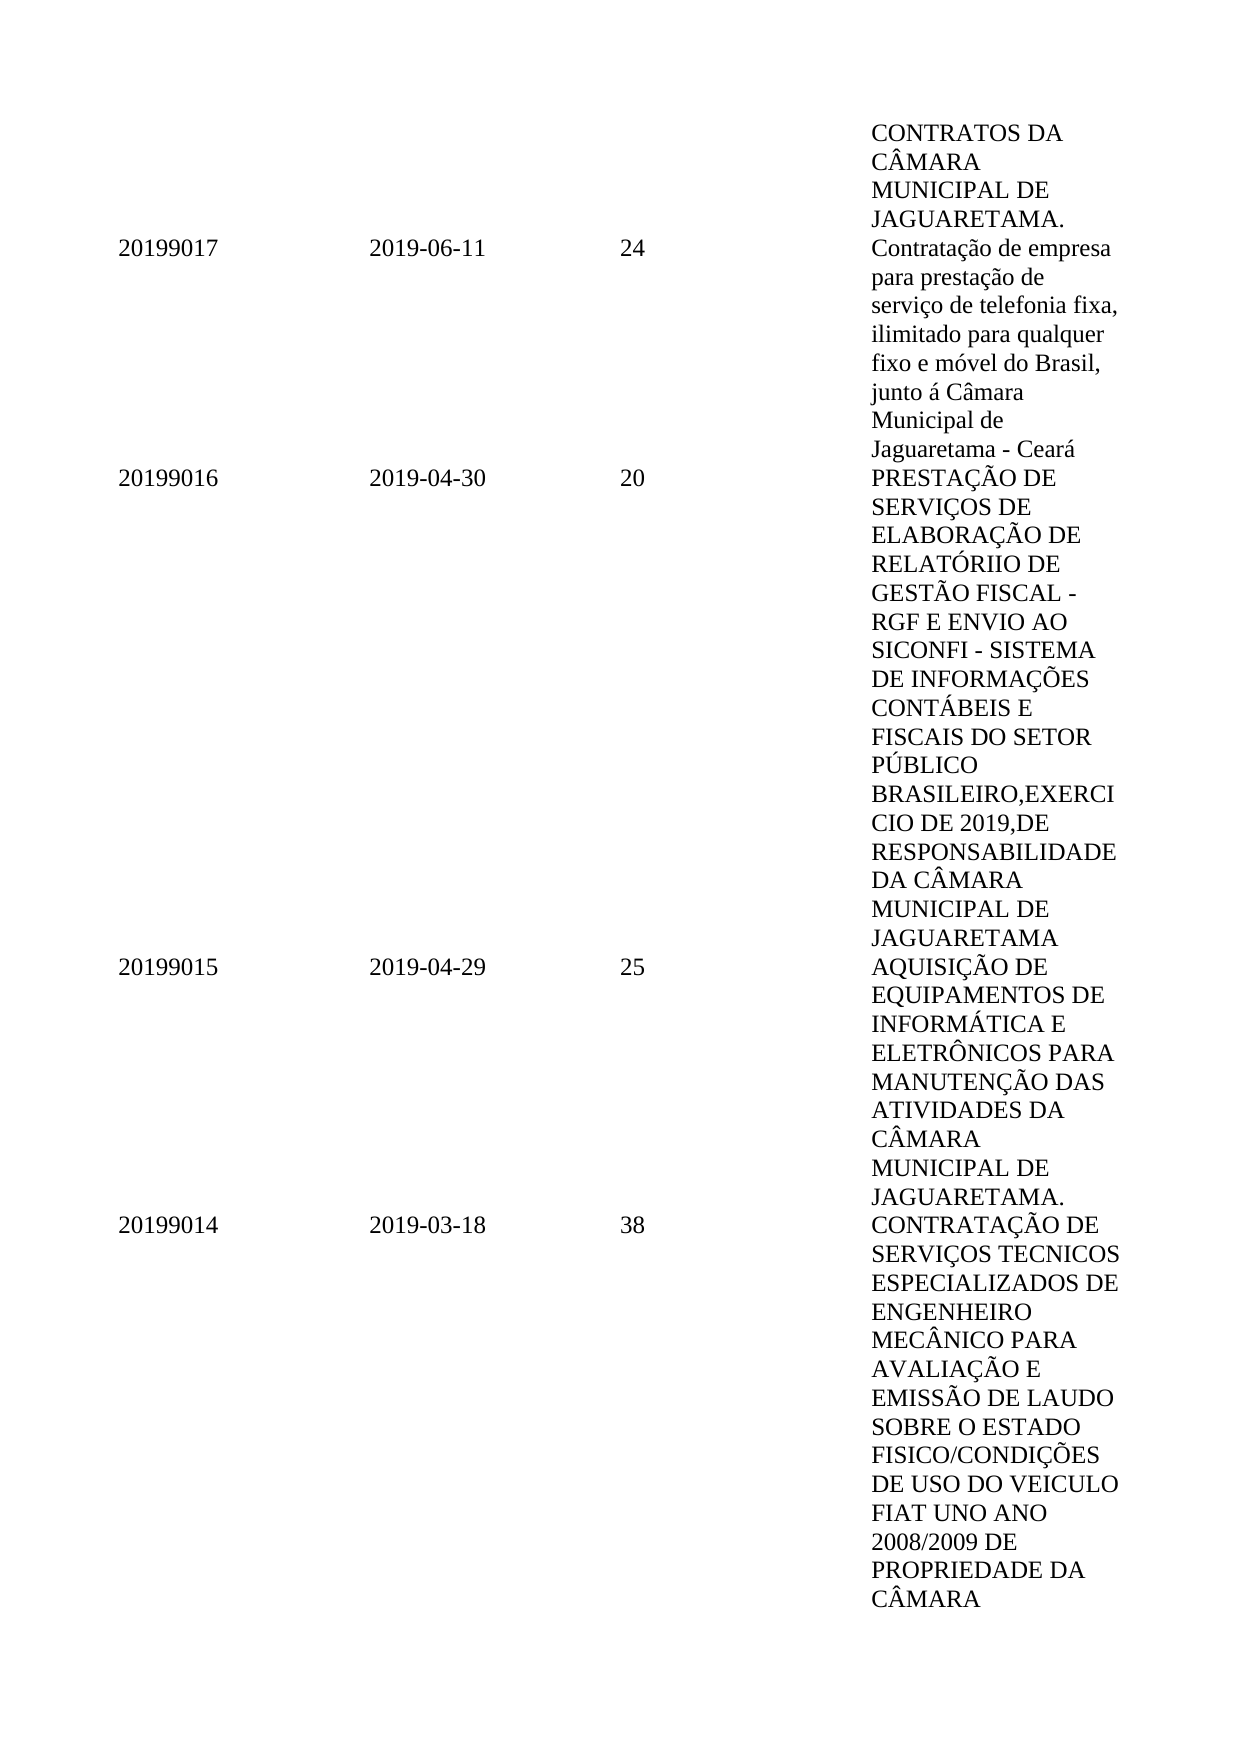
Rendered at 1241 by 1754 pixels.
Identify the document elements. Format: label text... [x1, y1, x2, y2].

table_cell [369, 118, 620, 233]
table_cell 20 [620, 463, 871, 952]
table_cell 38 [620, 1211, 871, 1613]
table_cell 20199014 [118, 1211, 369, 1613]
table_cell 20199017 [118, 233, 369, 463]
table_cell CONTRATOS DA CÂMARA MUNICIPAL DE JAGUARETAMA. [871, 118, 1122, 233]
table_cell 2019-03-18 [369, 1211, 620, 1613]
table_cell [620, 118, 871, 233]
table_cell 2019-04-29 [369, 952, 620, 1211]
table_cell AQUISIÇÃO DE EQUIPAMENTOS DE INFORMÁTICA E ELETRÔNICOS PARA MANUTENÇÃO DAS ATIVIDADES DA CÂMARA MUNICIPAL DE JAGUARETAMA. [871, 952, 1122, 1211]
table_cell CONTRATAÇÃO DE SERVIÇOS TECNICOS ESPECIALIZADOS DE ENGENHEIRO MECÂNICO PARA AVALIAÇÃO E EMISSÃO DE LAUDO SOBRE O ESTADO FISICO/CONDIÇÕES DE USO DO VEICULO FIAT UNO ANO 2008/2009 DE PROPRIEDADE DA CÂMARA [871, 1211, 1122, 1613]
table_cell Contratação de empresa para prestação de serviço de telefonia fixa, ilimitado para qualquer fixo e móvel do Brasil, junto á Câmara Municipal de Jaguaretama - Ceará [871, 233, 1122, 463]
table_cell [118, 118, 369, 233]
table_cell PRESTAÇÃO DE SERVIÇOS DE ELABORAÇÃO DE RELATÓRIIO DE GESTÃO FISCAL - RGF E ENVIO AO SICONFI - SISTEMA DE INFORMAÇÕES CONTÁBEIS E FISCAIS DO SETOR PÚBLICO BRASILEIRO,EXERCICIO DE 2019,DE RESPONSABILIDADE DA CÂMARA MUNICIPAL DE JAGUARETAMA [871, 463, 1122, 952]
table_cell 24 [620, 233, 871, 463]
table_cell 2019-06-11 [369, 233, 620, 463]
table_cell 20199016 [118, 463, 369, 952]
table_cell 25 [620, 952, 871, 1211]
table_cell 20199015 [118, 952, 369, 1211]
table_cell 2019-04-30 [369, 463, 620, 952]
